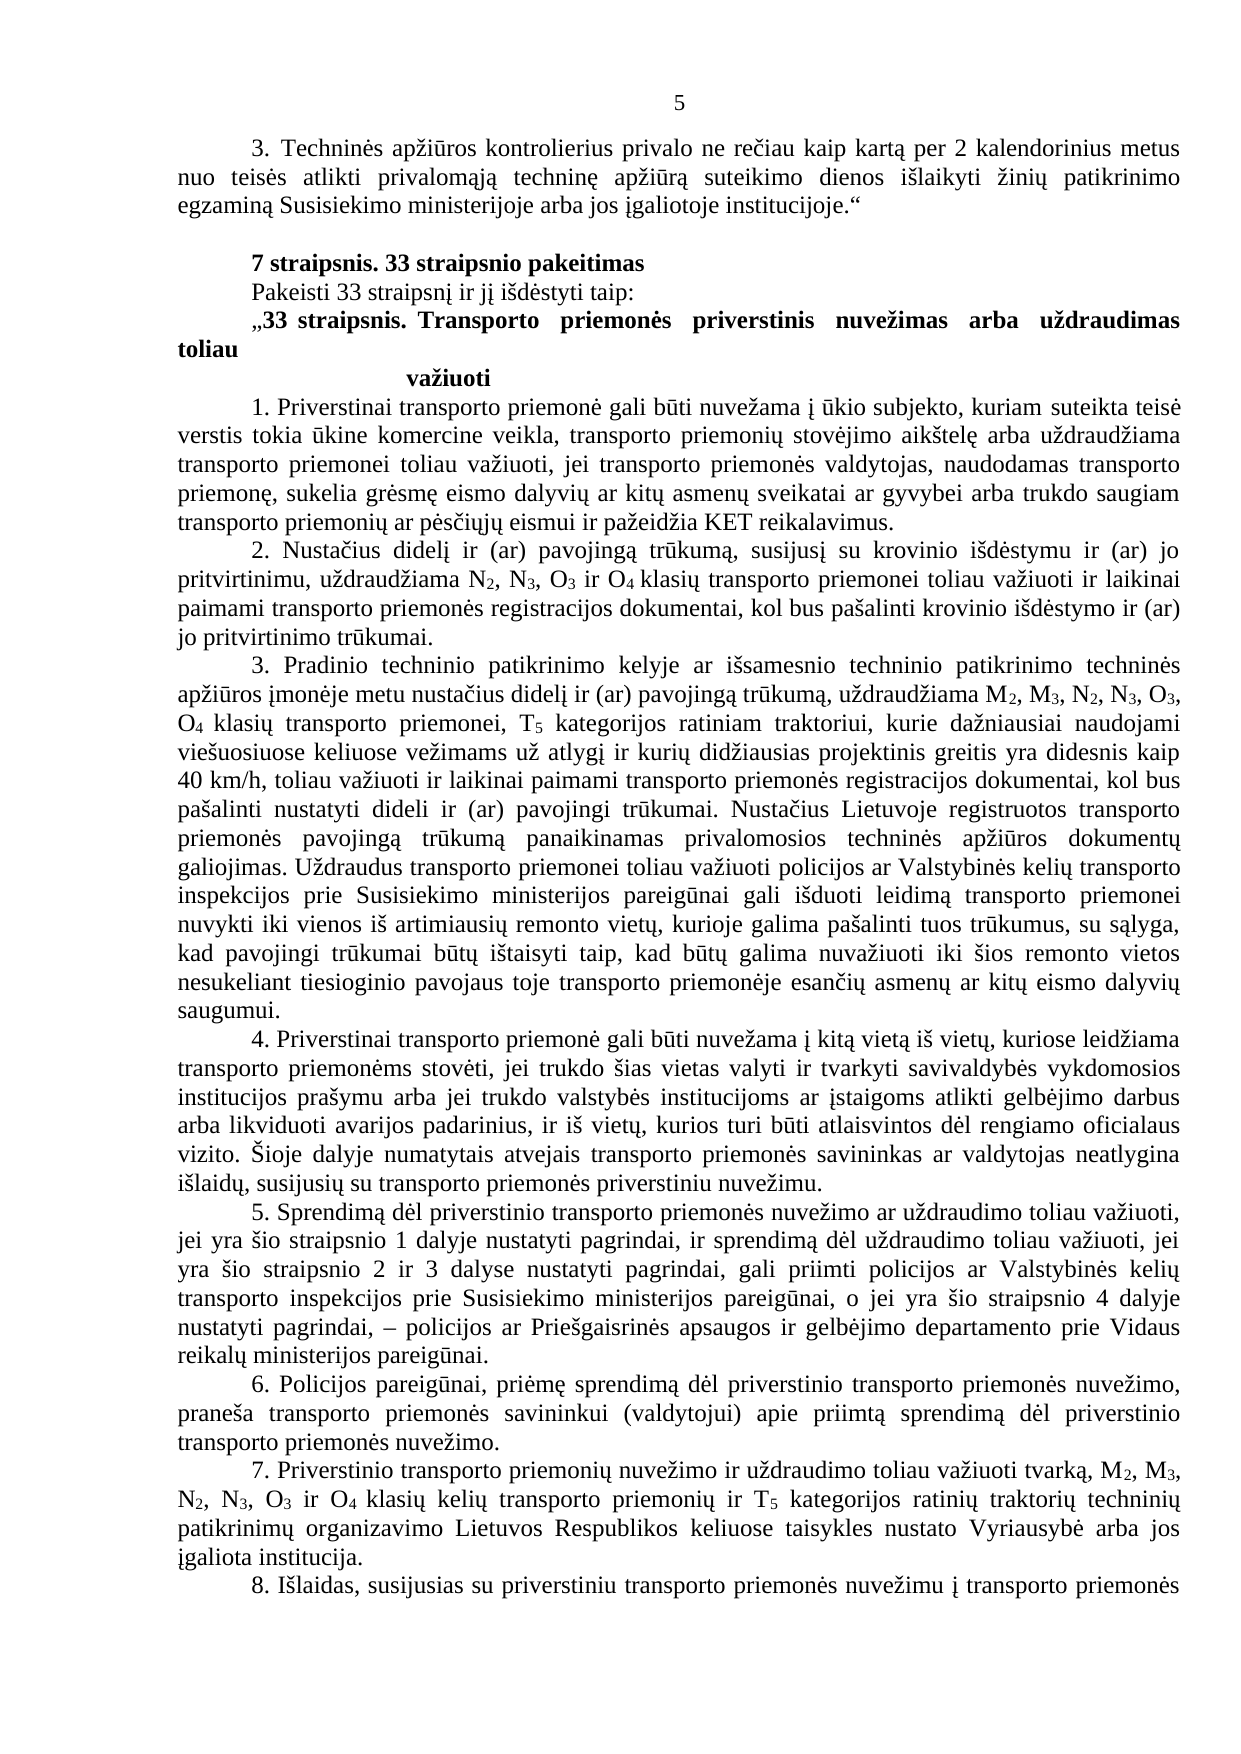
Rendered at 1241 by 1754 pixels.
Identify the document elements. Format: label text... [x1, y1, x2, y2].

text 4. Priverstinai transporto priemonė gali būti nuvežama į kitą vietą iš vietų, kuriose leidžiama transporto priemonėms stovėti, jei trukdo šias vietas valyti ir tvarkyti savivaldybės vykdomosios institucijos prašymu arba jei trukdo valstybės institucijoms ar įstaigoms atlikti gelbėjimo darbus arba likviduoti avarijos padarinius, ir iš vietų, kurios turi būti atlaisvintos dėl rengiamo oficialaus vizito. Šioje dalyje numatytais atvejais transporto priemonės savininkas ar valdytojas neatlygina išlaidų, susijusių su transporto priemonės priverstiniu nuvežimu. [177, 1024, 1181, 1197]
text „33 straipsnis. Transporto priemonės priverstinis nuvežimas arba uždraudimas toliau [177, 305, 1181, 363]
text 3. Pradinio techninio patikrinimo kelyje ar išsamesnio techninio patikrinimo techninės apžiūros įmonėje metu nustačius didelį ir (ar) pavojingą trūkumą, uždraudžiama M2, M3, N2, N3, O3, O4 klasių transporto priemonei, T5 kategorijos ratiniam traktoriui, kurie dažniausiai naudojami viešuosiuose keliuose vežimams už atlygį ir kurių didžiausias projektinis greitis yra didesnis kaip 40 km/h, toliau važiuoti ir laikinai paimami transporto priemonės registracijos dokumentai, kol bus pašalinti nustatyti dideli ir (ar) pavojingi trūkumai. Nustačius Lietuvoje registruotos transporto priemonės pavojingą trūkumą panaikinamas privalomosios techninės apžiūros dokumentų galiojimas. Uždraudus transporto priemonei toliau važiuoti policijos ar Valstybinės kelių transporto inspekcijos prie Susisiekimo ministerijos pareigūnai gali išduoti leidimą transporto priemonei nuvykti iki vienos iš artimiausių remonto vietų, kurioje galima pašalinti tuos trūkumus, su sąlyga, kad pavojingi trūkumai būtų ištaisyti taip, kad būtų galima nuvažiuoti iki šios remonto vietos nesukeliant tiesioginio pavojaus toje transporto priemonėje esančių asmenų ar kitų eismo dalyvių saugumui. [177, 650, 1181, 1024]
text 7. Priverstinio transporto priemonių nuvežimo ir uždraudimo toliau važiuoti tvarką, M2, M3, N2, N3, O3 ir O4 klasių kelių transporto priemonių ir T5 kategorijos ratinių traktorių techninių patikrinimų organizavimo Lietuvos Respublikos keliuose taisykles nustato Vyriausybė arba jos įgaliota institucija. [177, 1455, 1181, 1570]
text važiuoti [177, 363, 1181, 392]
text 2. Nustačius didelį ir (ar) pavojingą trūkumą, susijusį su krovinio išdėstymu ir (ar) jo pritvirtinimu, uždraudžiama N2, N3, O3 ir O4 klasių transporto priemonei toliau važiuoti ir laikinai paimami transporto priemonės registracijos dokumentai, kol bus pašalinti krovinio išdėstymo ir (ar) jo pritvirtinimo trūkumai. [177, 535, 1181, 650]
text 8. Išlaidas, susijusias su priverstiniu transporto priemonės nuvežimu į transporto priemonės [177, 1570, 1181, 1599]
text 6. Policijos pareigūnai, priėmę sprendimą dėl priverstinio transporto priemonės nuvežimo, praneša transporto priemonės savininkui (valdytojui) apie priimtą sprendimą dėl priverstinio transporto priemonės nuvežimo. [177, 1369, 1181, 1455]
text 5. Sprendimą dėl priverstinio transporto priemonės nuvežimo ar uždraudimo toliau važiuoti, jei yra šio straipsnio 1 dalyje nustatyti pagrindai, ir sprendimą dėl uždraudimo toliau važiuoti, jei yra šio straipsnio 2 ir 3 dalyse nustatyti pagrindai, gali priimti policijos ar Valstybinės kelių transporto inspekcijos prie Susisiekimo ministerijos pareigūnai, o jei yra šio straipsnio 4 dalyje nustatyti pagrindai, – policijos ar Priešgaisrinės apsaugos ir gelbėjimo departamento prie Vidaus reikalų ministerijos pareigūnai. [177, 1197, 1181, 1369]
text 7 straipsnis. 33 straipsnio pakeitimas [177, 248, 1181, 277]
text 1. Priverstinai transporto priemonė gali būti nuvežama į ūkio subjekto, kuriam suteikta teisė verstis tokia ūkine komercine veikla, transporto priemonių stovėjimo aikštelę arba uždraudžiama transporto priemonei toliau važiuoti, jei transporto priemonės valdytojas, naudodamas transporto priemonę, sukelia grėsmę eismo dalyvių ar kitų asmenų sveikatai ar gyvybei arba trukdo saugiam transporto priemonių ar pėsčiųjų eismui ir pažeidžia KET reikalavimus. [177, 392, 1181, 535]
text 3. Techninės apžiūros kontrolierius privalo ne rečiau kaip kartą per 2 kalendorinius metus nuo teisės atlikti privalomąją techninę apžiūrą suteikimo dienos išlaikyti žinių patikrinimo egzaminą Susisiekimo ministerijoje arba jos įgaliotoje institucijoje.“ [177, 133, 1181, 219]
text Pakeisti 33 straipsnį ir jį išdėstyti taip: [251, 277, 1181, 305]
